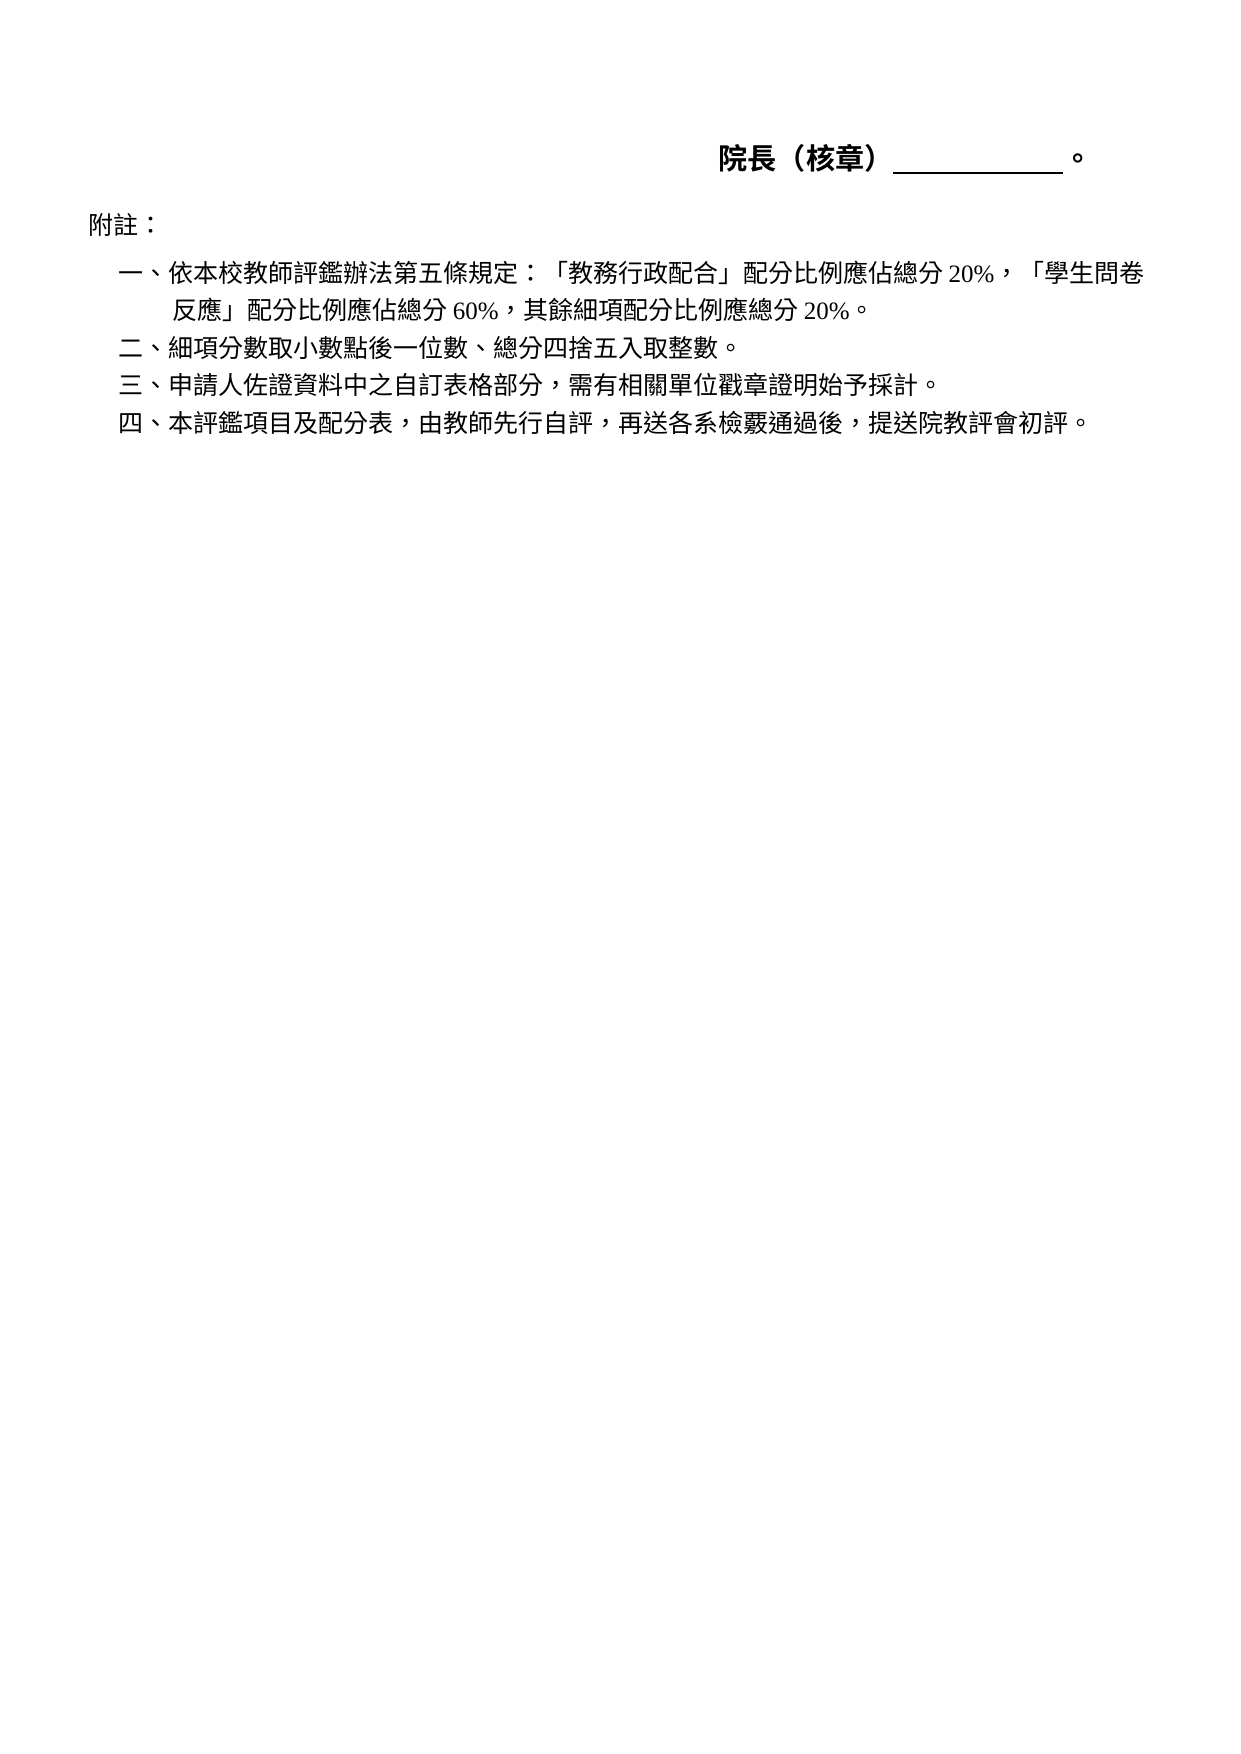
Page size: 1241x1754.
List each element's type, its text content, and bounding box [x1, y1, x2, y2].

text 三、申請人佐證資料中之自訂表格部分，需有相關單位戳章證明始予採計。 [118, 365, 1105, 402]
text 四、本評鑑項目及配分表，由教師先行自評，再送各系檢覈通過後，提送院教評會初評。 [118, 402, 1105, 440]
text 附註： [89, 204, 1105, 242]
text 院長（核章） 。 [148, 119, 1107, 194]
text 二、細項分數取小數點後一位數、總分四捨五入取整數。 [118, 327, 1105, 365]
text 一、依本校教師評鑑辦法第五條規定：「教務行政配合」配分比例應佔總分20%，「學生問卷反應」配分比例應佔總分60%，其餘細項配分比例應總分20%。 [118, 252, 1152, 327]
